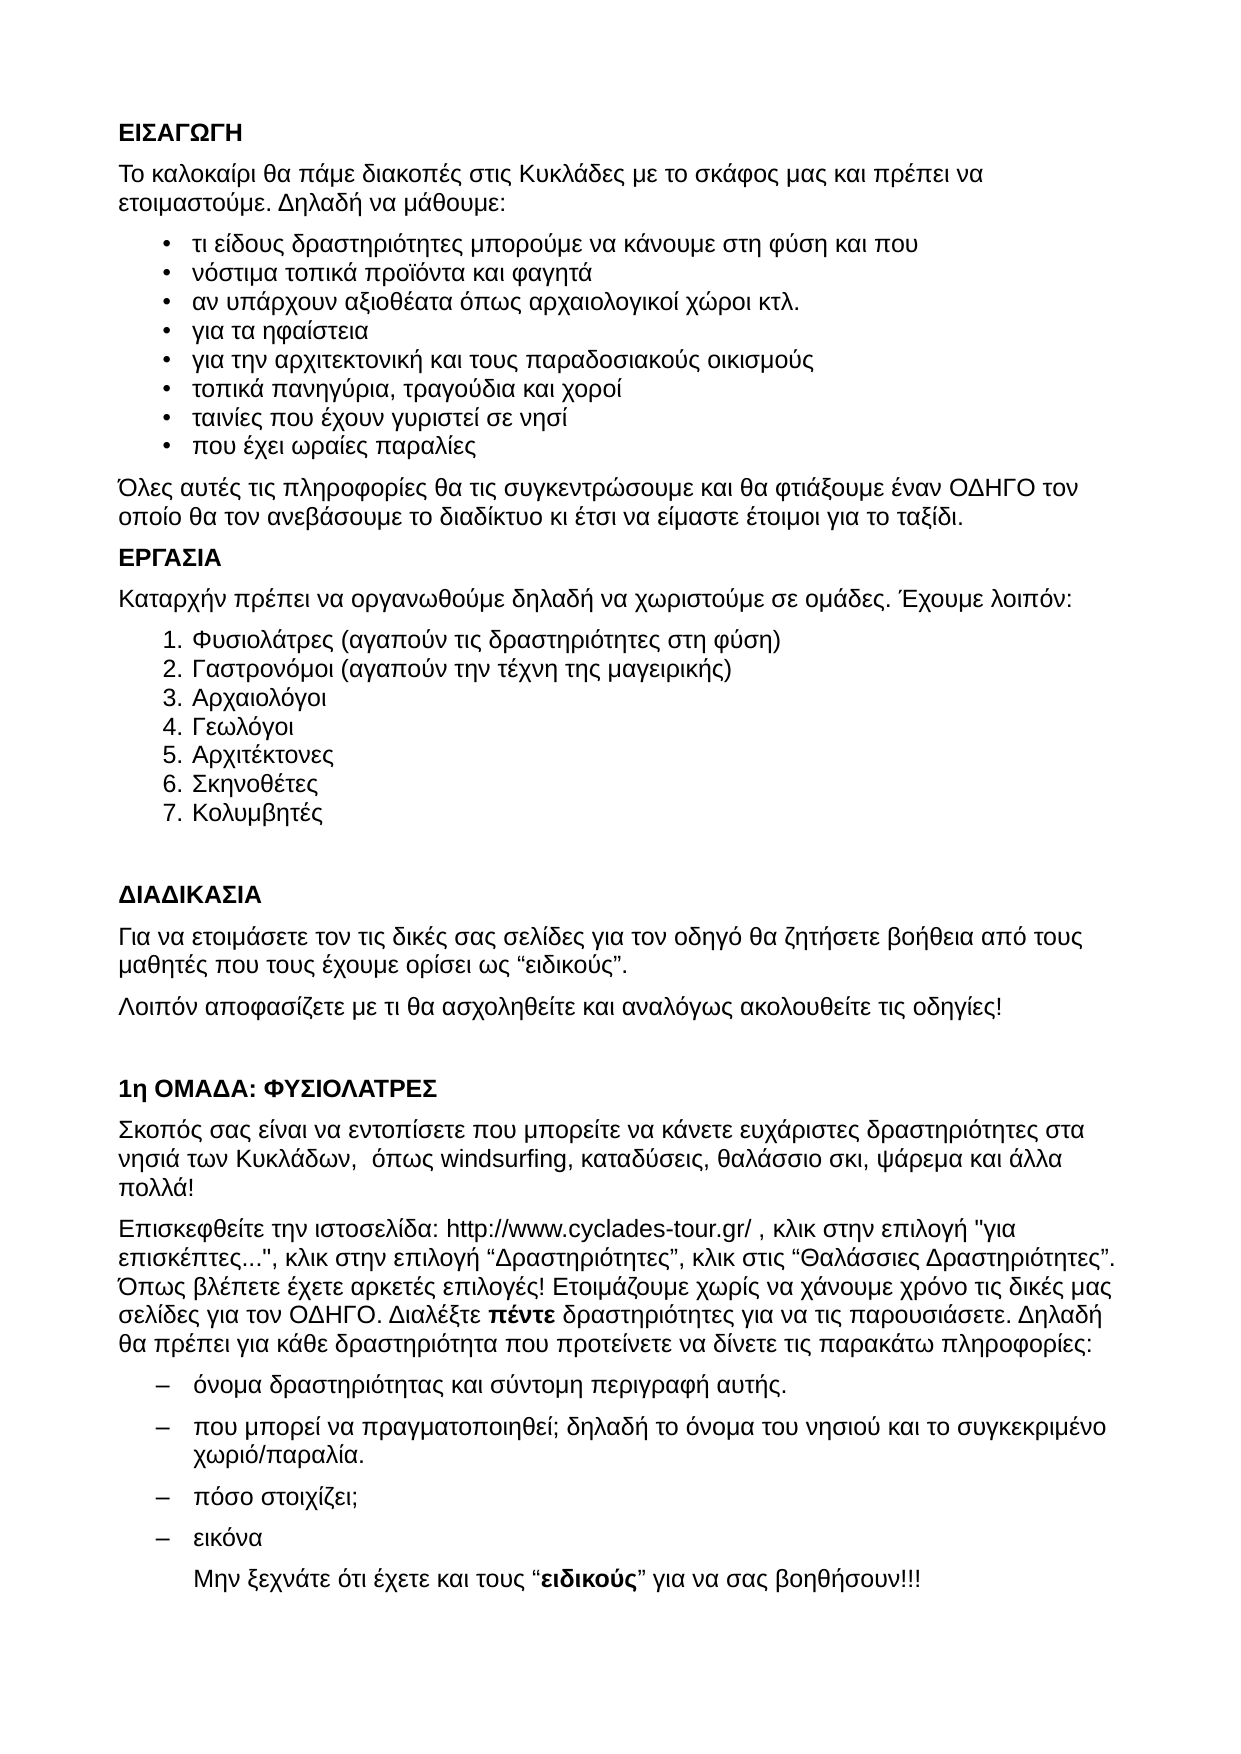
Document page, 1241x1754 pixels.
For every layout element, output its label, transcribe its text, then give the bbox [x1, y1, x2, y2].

text Σκοπός σας είναι να εντοπίσετε που μπορείτε να κάνετε ευχάριστες δραστηριότητες στα νησιά των Κυκλάδων, όπως windsurfing, καταδύσεις, θαλάσσιο σκι, ψάρεμα και άλλα πολλά! [118, 1115, 1122, 1201]
text 1η ΟΜΑΔΑ: ΦΥΣΙΟΛΑΤΡΕΣ [118, 1074, 1122, 1103]
text ΔΙΑΔΙΚΑΣΙΑ [118, 880, 1122, 909]
text Επισκεφθείτε την ιστοσελίδα: http://www.cyclades-tour.gr/ , κλικ στην επιλογή "για επισκέπτες...", κλικ στην επιλογή “Δραστηριότητες”, κλικ στις “Θαλάσσιες Δραστηριότητες”. Όπως βλέπετε έχετε αρκετές επιλογές! Ετοιμάζουμε χωρίς να χάνουμε χρόνο τις δικές μας σελίδες για τον ΟΔΗΓΟ. Διαλέξτε πέντε δραστηριότητες για να τις παρουσιάσετε. Δηλαδή θα πρέπει για κάθε δραστηριότητα που προτείνετε να δίνετε τις παρακάτω πληροφορίες: [118, 1214, 1122, 1358]
list Σκηνοθέτες [162, 769, 1122, 798]
text ΕΙΣΑΓΩΓΗ [118, 118, 1122, 147]
text Λοιπόν αποφασίζετε με τι θα ασχοληθείτε και αναλόγως ακολουθείτε τις οδηγίες! [118, 991, 1122, 1020]
list Αρχιτέκτονες [162, 740, 1122, 769]
list για τα ηφαίστεια [162, 316, 1122, 345]
list τοπικά πανηγύρια, τραγούδια και χοροί [162, 374, 1122, 402]
list αν υπάρχουν αξιοθέατα όπως αρχαιολογικοί χώροι κτλ. [162, 287, 1122, 316]
list εικόνα [156, 1523, 1122, 1552]
list Φυσιολάτρες (αγαπούν τις δραστηριότητες στη φύση) [162, 625, 1122, 654]
list Μην ξεχνάτε ότι έχετε και τους “ειδικούς” για να σας βοηθήσουν!!! [156, 1564, 1122, 1593]
list τι είδους δραστηριότητες μπορούμε να κάνουμε στη φύση και που [162, 229, 1122, 258]
list νόστιμα τοπικά προϊόντα και φαγητά [162, 258, 1122, 287]
text Το καλοκαίρι θα πάμε διακοπές στις Κυκλάδες με το σκάφος μας και πρέπει να ετοιμαστούμε. Δηλαδή να μάθουμε: [118, 159, 1122, 217]
list που μπορεί να πραγματοποιηθεί; δηλαδή το όνομα του νησιού και το συγκεκριμένο χωριό/παραλία. [156, 1412, 1122, 1469]
text Όλες αυτές τις πληροφορίες θα τις συγκεντρώσουμε και θα φτιάξουμε έναν ΟΔΗΓΟ τον οποίο θα τον ανεβάσουμε το διαδίκτυο κι έτσι να είμαστε έτοιμοι για το ταξίδι. [118, 473, 1122, 530]
text ΕΡΓΑΣΙΑ [118, 543, 1122, 571]
text Για να ετοιμάσετε τον τις δικές σας σελίδες για τον οδηγό θα ζητήσετε βοήθεια από τους μαθητές που τους έχουμε ορίσει ως “ειδικούς”. [118, 921, 1122, 979]
list πόσο στοιχίζει; [156, 1482, 1122, 1511]
list Γεωλόγοι [162, 711, 1122, 740]
text Καταρχήν πρέπει να οργανωθούμε δηλαδή να χωριστούμε σε ομάδες. Έχουμε λοιπόν: [118, 584, 1122, 613]
list για την αρχιτεκτονική και τους παραδοσιακούς οικισμούς [162, 345, 1122, 374]
list που έχει ωραίες παραλίες [162, 431, 1122, 460]
list Γαστρονόμοι (αγαπούν την τέχνη της μαγειρικής) [162, 654, 1122, 683]
list όνομα δραστηριότητας και σύντομη περιγραφή αυτής. [156, 1370, 1122, 1399]
list Αρχαιολόγοι [162, 683, 1122, 711]
list Κολυμβητές [162, 798, 1122, 826]
list ταινίες που έχουν γυριστεί σε νησί [162, 402, 1122, 431]
